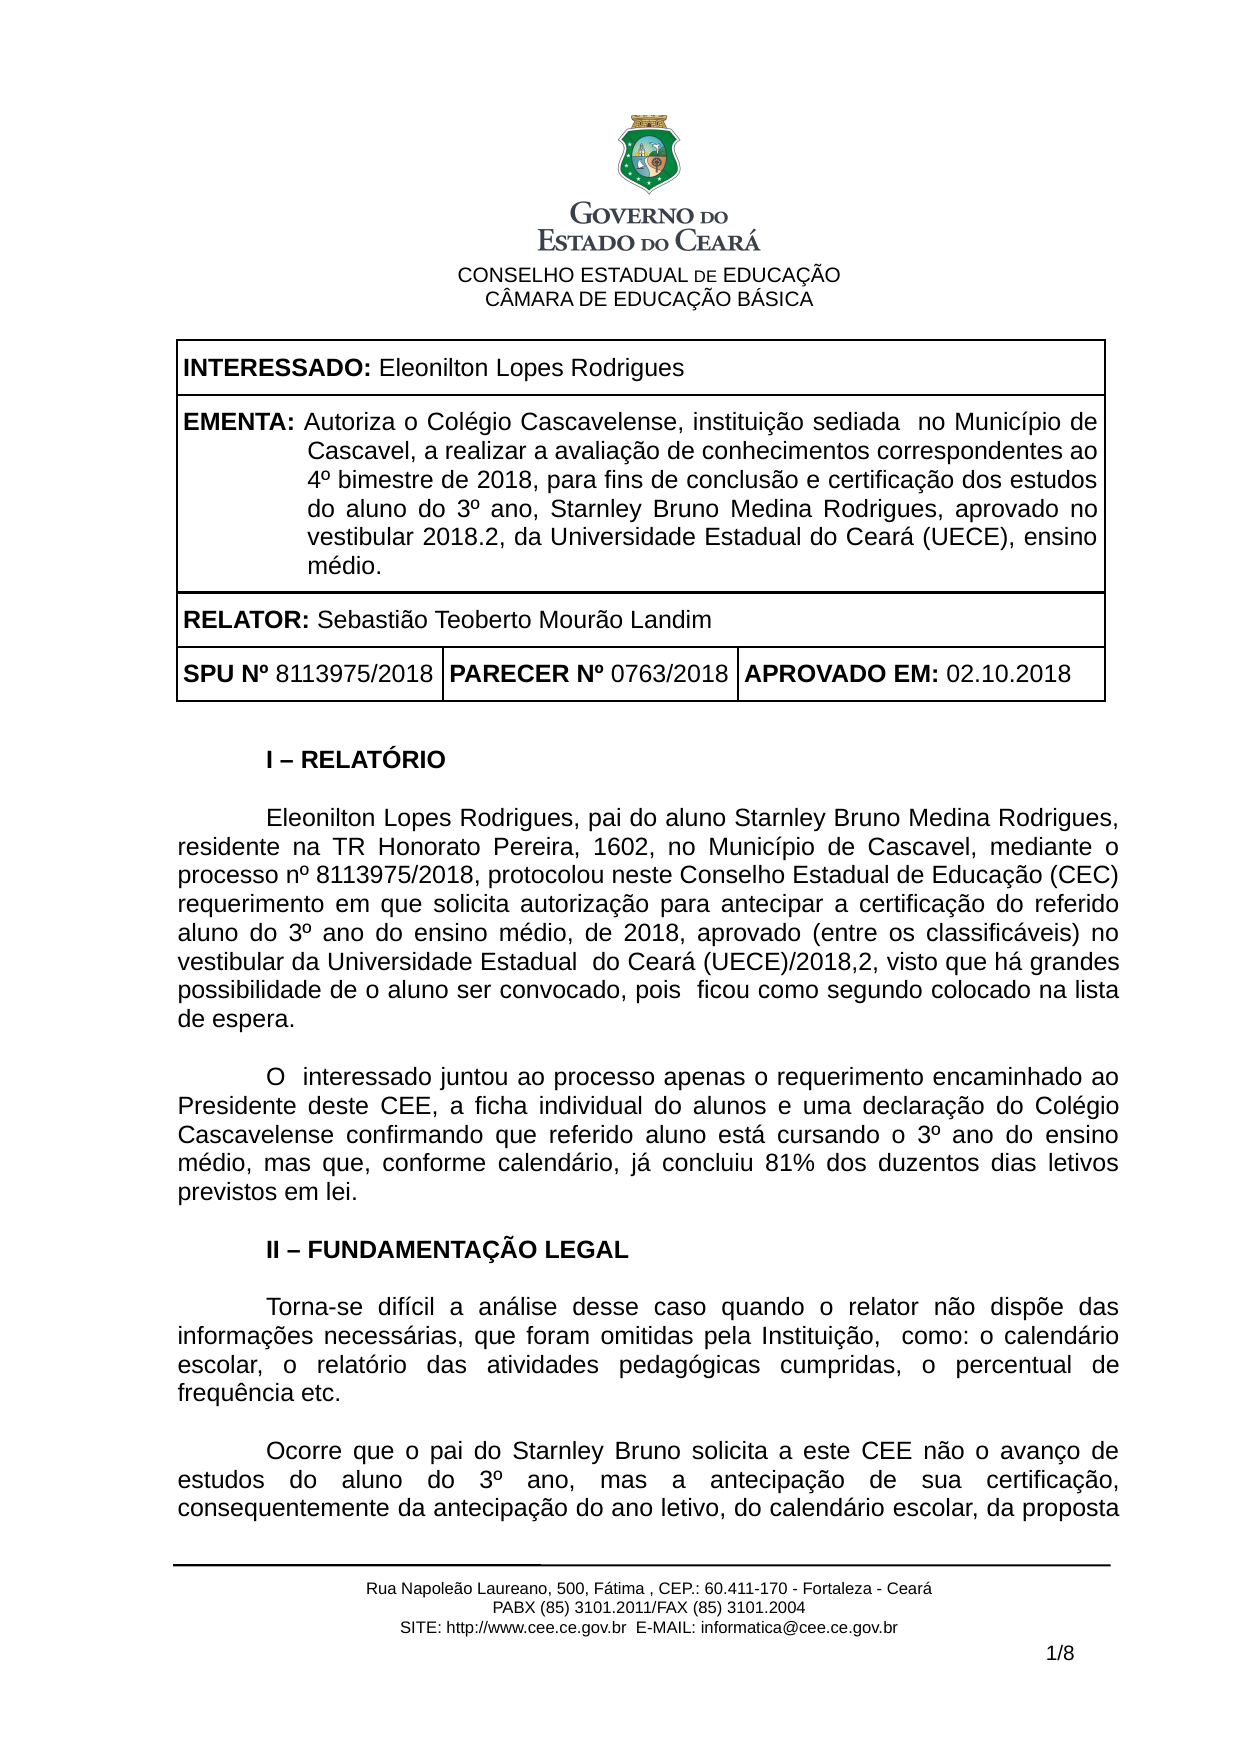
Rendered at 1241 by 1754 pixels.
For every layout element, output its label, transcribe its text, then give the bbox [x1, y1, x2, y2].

table_cell PARECER Nº 0763/2018 [444, 648, 737, 700]
text II – FUNDAMENTAÇÃO LEGAL [177, 1234, 1121, 1263]
table_header INTERESSADO: Eleonilton Lopes Rodrigues [178, 341, 1104, 393]
table_cell EMENTA: Autoriza o Colégio Cascavelense, instituição sediada no Município de Cascavel, a realizar a avaliação de conhecimentos correspondentes ao 4º bimestre de 2018, para fins de conclusão e certificação dos estudos do aluno do 3º ano, Starnley Bruno Medina Rodrigues, aprovado no vestibular 2018.2, da Universidade Estadual do Ceará (UECE), ensino médio. [178, 396, 1104, 591]
picture [537, 115, 761, 251]
text Ocorre que o pai do Starnley Bruno solicita a este CEE não o avanço de estudos do aluno do 3º ano, mas a antecipação de sua certificação, consequentemente da antecipação do ano letivo, do calendário escolar, da proposta [177, 1436, 1121, 1522]
table_cell SPU Nº 8113975/2018 [178, 648, 442, 700]
text Torna-se difícil a análise desse caso quando o relator não dispõe das informações necessárias, que foram omitidas pela Instituição, como: o calendário escolar, o relatório das atividades pedagógicas cumpridas, o percentual de frequência etc. [177, 1292, 1121, 1407]
text I – RELATÓRIO [177, 745, 1121, 774]
text Eleonilton Lopes Rodrigues, pai do aluno Starnley Bruno Medina Rodrigues, residente na TR Honorato Pereira, 1602, no Município de Cascavel, mediante o processo nº 8113975/2018, protocolou neste Conselho Estadual de Educação (CEC) requerimento em que solicita autorização para antecipar a certificação do referido aluno do 3º ano do ensino médio, de 2018, aprovado (entre os classificáveis) no vestibular da Universidade Estadual do Ceará (UECE)/2018,2, visto que há grandes possibilidade de o aluno ser convocado, pois ficou como segundo colocado na lista de espera. [177, 803, 1121, 1033]
table_cell APROVADO EM: 02.10.2018 [739, 648, 1104, 700]
text O interessado juntou ao processo apenas o requerimento encaminhado ao Presidente deste CEE, a ficha individual do alunos e uma declaração do Colégio Cascavelense confirmando que referido aluno está cursando o 3º ano do ensino médio, mas que, conforme calendário, já concluiu 81% dos duzentos dias letivos previstos em lei. [177, 1062, 1121, 1206]
table_cell RELATOR: Sebastião Teoberto Mourão Landim [178, 594, 1104, 646]
